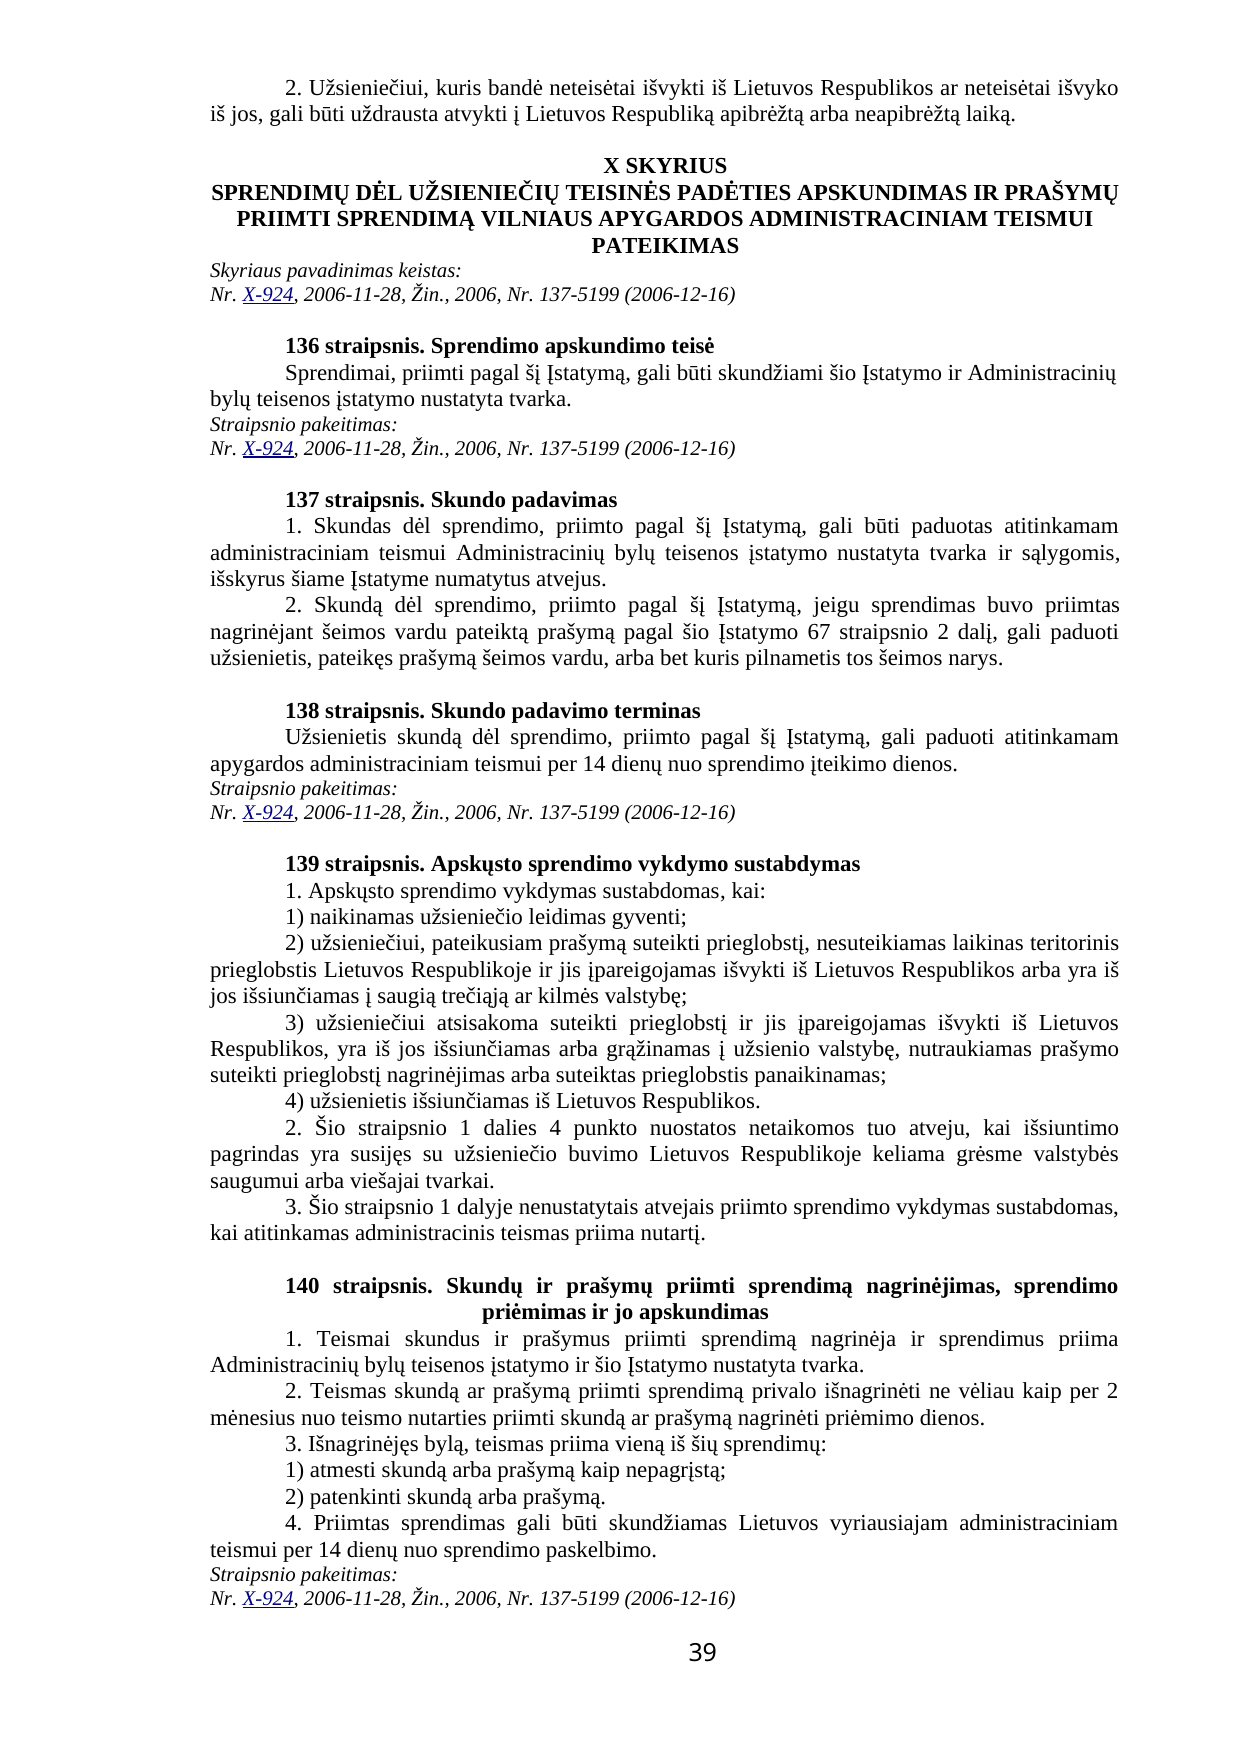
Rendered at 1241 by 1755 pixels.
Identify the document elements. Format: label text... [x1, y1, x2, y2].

text SPRENDIMŲ DĖL UŽSIENIEČIŲ TEISINĖS PADĖTIES APSKUNDIMAS IR PRAŠYMŲ PRIIMTI SPRENDIMĄ VILNIAUS APYGARDOS ADMINISTRACINIAM TEISMUI PATEIKIMAS [210, 179, 1120, 258]
text 3) užsieniečiui atsisakoma suteikti prieglobstį ir jis įpareigojamas išvykti iš Lietuvos Respublikos, yra iš jos išsiunčiamas arba grąžinamas į užsienio valstybę, nutraukiamas prašymo suteikti prieglobstį nagrinėjimas arba suteiktas prieglobstis panaikinamas; [210, 1008, 1120, 1088]
text Straipsnio pakeitimas: [210, 412, 1120, 436]
text Straipsnio pakeitimas: [210, 1562, 1120, 1586]
text 1) naikinamas užsieniečio leidimas gyventi; [210, 903, 1120, 929]
text Straipsnio pakeitimas: [210, 776, 1120, 800]
text 3. Išnagrinėjęs bylą, teismas priima vieną iš šių sprendimų: [210, 1430, 1119, 1457]
text Nr. X-924, 2006-11-28, Žin., 2006, Nr. 137-5199 (2006-12-16) [210, 282, 1120, 306]
text 2. Teismas skundą ar prašymą priimti sprendimą privalo išnagrinėti ne vėliau kaip per 2 mėnesius nuo teismo nutarties priimti skundą ar prašymą nagrinėti priėmimo dienos. [210, 1377, 1119, 1430]
text Nr. X-924, 2006-11-28, Žin., 2006, Nr. 137-5199 (2006-12-16) [210, 800, 1120, 824]
text 1. Apskųsto sprendimo vykdymas sustabdomas, kai: [210, 877, 1120, 903]
text 4) užsienietis išsiunčiamas iš Lietuvos Respublikos. [210, 1088, 1120, 1114]
text 1. Teismai skundus ir prašymus priimti sprendimą nagrinėja ir sprendimus priima Administracinių bylų teisenos įstatymo ir šio Įstatymo nustatyta tvarka. [210, 1325, 1119, 1377]
text X SKYRIUS [210, 153, 1120, 179]
text 139 straipsnis. Apskųsto sprendimo vykdymo sustabdymas [210, 850, 1120, 877]
text 1) atmesti skundą arba prašymą kaip nepagrįstą; [210, 1457, 1119, 1483]
text 2) patenkinti skundą arba prašymą. [210, 1483, 1119, 1509]
text Skyriaus pavadinimas keistas: [210, 258, 1120, 282]
text 2) užsieniečiui, pateikusiam prašymą suteikti prieglobstį, nesuteikiamas laikinas teritorinis prieglobstis Lietuvos Respublikoje ir jis įpareigojamas išvykti iš Lietuvos Respublikos arba yra iš jos išsiunčiamas į saugią trečiąją ar kilmės valstybę; [210, 929, 1120, 1008]
text 3. Šio straipsnio 1 dalyje nenustatytais atvejais priimto sprendimo vykdymas sustabdomas, kai atitinkamas administracinis teismas priima nutartį. [210, 1193, 1120, 1246]
text 2. Šio straipsnio 1 dalies 4 punkto nuostatos netaikomos tuo atveju, kai išsiuntimo pagrindas yra susijęs su užsieniečio buvimo Lietuvos Respublikoje keliama grėsme valstybės saugumui arba viešajai tvarkai. [210, 1114, 1120, 1193]
text 2. Užsieniečiui, kuris bandė neteisėtai išvykti iš Lietuvos Respublikos ar neteisėtai išvyko iš jos, gali būti uždrausta atvykti į Lietuvos Respubliką apibrėžtą arba neapibrėžtą laiką. [210, 73, 1120, 126]
text Sprendimai, priimti pagal šį Įstatymą, gali būti skundžiami šio Įstatymo ir Administracinių bylų teisenos įstatymo nustatyta tvarka. [210, 359, 1120, 412]
text Nr. X-924, 2006-11-28, Žin., 2006, Nr. 137-5199 (2006-12-16) [210, 1586, 1120, 1610]
text 1. Skundas dėl sprendimo, priimto pagal šį Įstatymą, gali būti paduotas atitinkamam administraciniam teismui Administracinių bylų teisenos įstatymo nustatyta tvarka ir sąlygomis, išskyrus šiame Įstatyme numatytus atvejus. [210, 512, 1120, 591]
text 136 straipsnis. Sprendimo apskundimo teisė [210, 332, 1120, 359]
text Užsienietis skundą dėl sprendimo, priimto pagal šį Įstatymą, gali paduoti atitinkamam apygardos administraciniam teismui per 14 dienų nuo sprendimo įteikimo dienos. [210, 723, 1120, 776]
text 4. Priimtas sprendimas gali būti skundžiamas Lietuvos vyriausiajam administraciniam teismui per 14 dienų nuo sprendimo paskelbimo. [210, 1509, 1119, 1562]
text 137 straipsnis. Skundo padavimas [210, 486, 1120, 512]
text 2. Skundą dėl sprendimo, priimto pagal šį Įstatymą, jeigu sprendimas buvo priimtas nagrinėjant šeimos vardu pateiktą prašymą pagal šio Įstatymo 67 straipsnio 2 dalį, gali paduoti užsienietis, pateikęs prašymą šeimos vardu, arba bet kuris pilnametis tos šeimos narys. [210, 591, 1120, 671]
text 140 straipsnis. Skundų ir prašymų priimti sprendimą nagrinėjimas, sprendimo priėmimas ir jo apskundimas [285, 1272, 1119, 1325]
text Nr. X-924, 2006-11-28, Žin., 2006, Nr. 137-5199 (2006-12-16) [210, 436, 1120, 460]
text 138 straipsnis. Skundo padavimo terminas [210, 697, 1120, 723]
